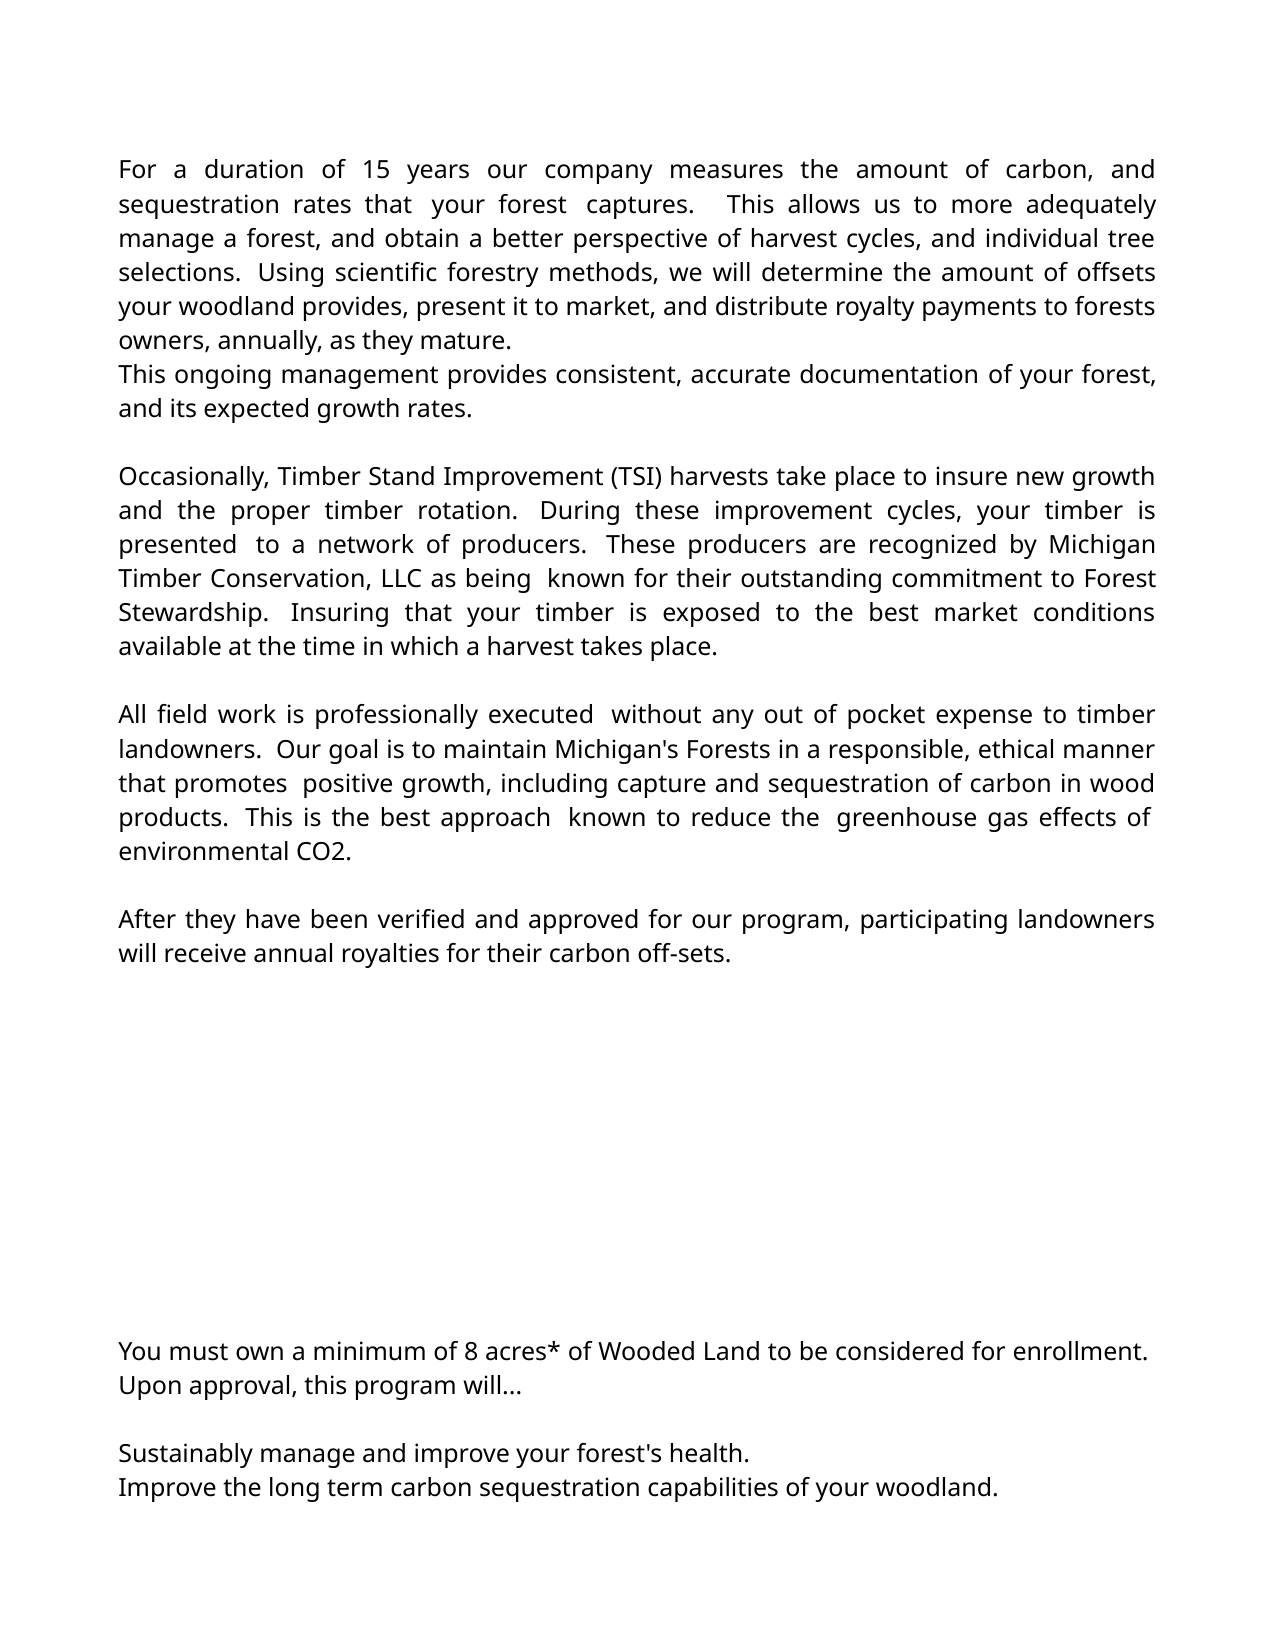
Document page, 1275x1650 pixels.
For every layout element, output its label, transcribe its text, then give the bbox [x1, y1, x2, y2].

text After they have been verified and approved for our program, participating landowners will receive annual royalties for their carbon off-sets. [118, 902, 1157, 970]
text Sustainably manage and improve your forest's health. [118, 1436, 1157, 1470]
text For a duration of 15 years our company measures the amount of carbon, and sequestration rates that your forest captures. This allows us to more adequately manage a forest, and obtain a better perspective of harvest cycles, and individual tree selections. Using scientific forestry methods, we will determine the amount of offsets your woodland provides, present it to market, and distribute royalty payments to forests owners, annually, as they mature. [118, 152, 1157, 357]
text Occasionally, Timber Stand Improvement (TSI) harvests take place to insure new growth and the proper timber rotation. During these improvement cycles, your timber is presented to a network of producers. These producers are recognized by Michigan Timber Conservation, LLC as being known for their outstanding commitment to Forest Stewardship. Insuring that your timber is exposed to the best market conditions available at the time in which a harvest takes place. [118, 459, 1157, 663]
text Improve the long term carbon sequestration capabilities of your woodland. [118, 1470, 1157, 1504]
text This ongoing management provides consistent, accurate documentation of your forest, and its expected growth rates. [118, 357, 1157, 425]
text You must own a minimum of 8 acres* of Wooded Land to be considered for enrollment. Upon approval, this program will... [118, 1334, 1157, 1402]
text All field work is professionally executed without any out of pocket expense to timber landowners. Our goal is to maintain Michigan's Forests in a responsible, ethical manner that promotes positive growth, including capture and sequestration of carbon in wood products. This is the best approach known to reduce the greenhouse gas effects of environmental CO2. [118, 697, 1157, 867]
